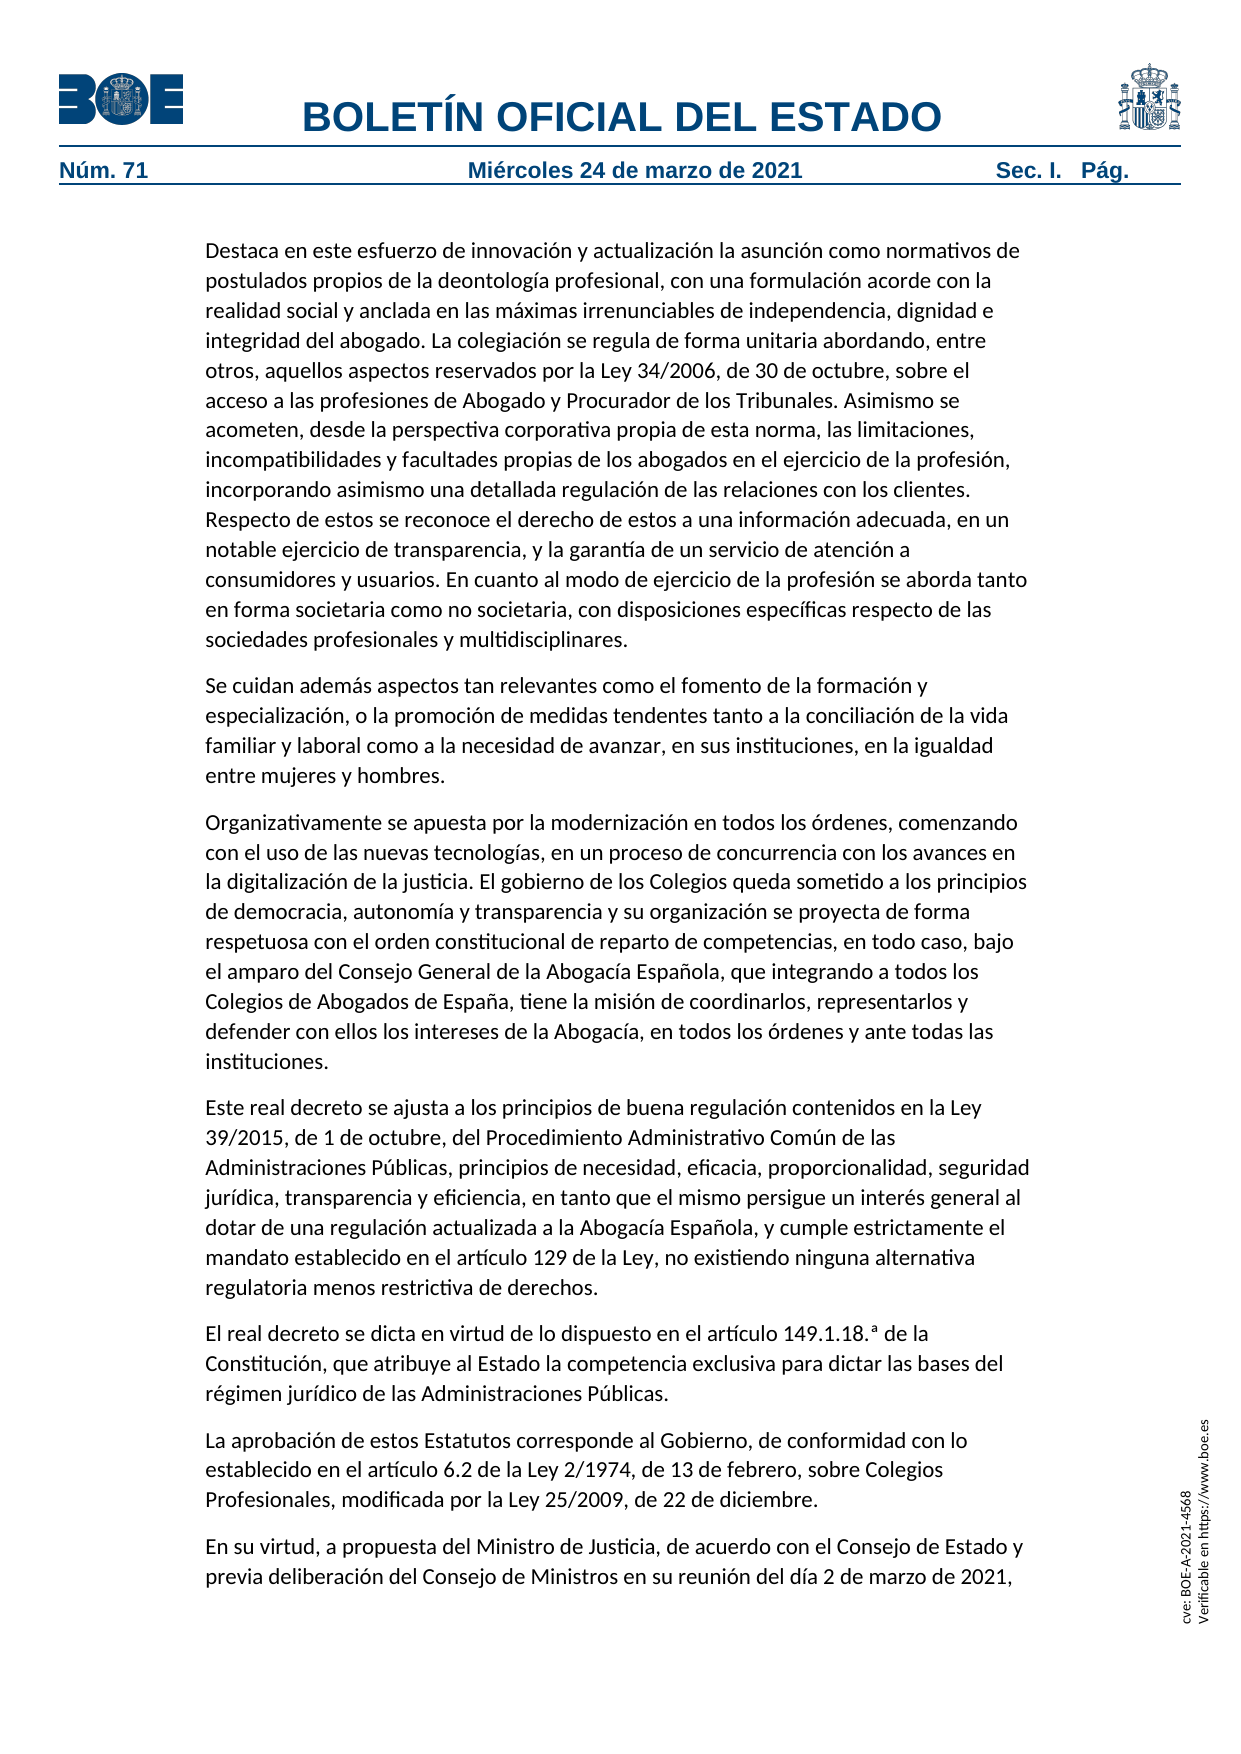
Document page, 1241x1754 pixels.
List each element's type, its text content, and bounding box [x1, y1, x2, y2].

text La aprobación de estos Estatutos corresponde al Gobierno, de conformidad con lo establecido en el artículo 6.2 de la Ley 2/1974, de 13 de febrero, sobre Colegios Profesionales, modificada por la Ley 25/2009, de 22 de diciembre. [205, 1426, 1034, 1513]
text Se cuidan además aspectos tan relevantes como el fomento de la formación y especialización, o la promoción de medidas tendentes tanto a la conciliación de la vida familiar y laboral como a la necesidad de avanzar, en sus instituciones, en la igualdad entre mujeres y hombres. [205, 671, 1034, 789]
text Destaca en este esfuerzo de innovación y actualización la asunción como normativos de postulados propios de la deontología profesional, con una formulación acorde con la realidad social y anclada en las máximas irrenunciables de independencia, dignidad e integridad del abogado. La colegiación se regula de forma unitaria abordando, entre otros, aquellos aspectos reservados por la Ley 34/2006, de 30 de octubre, sobre el acceso a las profesiones de Abogado y Procurador de los Tribunales. Asimismo se acometen, desde la perspectiva corporativa propia de esta norma, las limitaciones, incompatibilidades y facultades propias de los abogados en el ejercicio de la profesión, incorporando asimismo una detallada regulación de las relaciones con los clientes. Respecto de estos se reconoce el derecho de estos a una información adecuada, en un notable ejercicio de transparencia, y la garantía de un servicio de atención a consumidores y usuarios. En cuanto al modo de ejercicio de la profesión se aborda tanto en forma societaria como no societaria, con disposiciones específicas respecto de las sociedades profesionales y multidisciplinares. [205, 236, 1034, 653]
text Este real decreto se ajusta a los principios de buena regulación contenidos en la Ley 39/2015, de 1 de octubre, del Procedimiento Administrativo Común de las Administraciones Públicas, principios de necesidad, eficacia, proporcionalidad, seguridad jurídica, transparencia y eficiencia, en tanto que el mismo persigue un interés general al dotar de una regulación actualizada a la Abogacía Española, y cumple estrictamente el mandato establecido en el artículo 129 de la Ley, no existiendo ninguna alternativa regulatoria menos restrictiva de derechos. [205, 1093, 1034, 1301]
text En su virtud, a propuesta del Ministro de Justicia, de acuerdo con el Consejo de Estado y previa deliberación del Consejo de Ministros en su reunión del día 2 de marzo de 2021, [205, 1532, 1034, 1590]
text Organizativamente se apuesta por la modernización en todos los órdenes, comenzando con el uso de las nuevas tecnologías, en un proceso de concurrencia con los avances en la digitalización de la justicia. El gobierno de los Colegios queda sometido a los principios de democracia, autonomía y transparencia y su organización se proyecta de forma respetuosa con el orden constitucional de reparto de competencias, en todo caso, bajo el amparo del Consejo General de la Abogacía Española, que integrando a todos los Colegios de Abogados de España, tiene la misión de coordinarlos, representarlos y defender con ellos los intereses de la Abogacía, en todos los órdenes y ante todas las instituciones. [205, 808, 1034, 1075]
text El real decreto se dicta en virtud de lo dispuesto en el artículo 149.1.18.ª de la Constitución, que atribuye al Estado la competencia exclusiva para dictar las bases del régimen jurídico de las Administraciones Públicas. [205, 1319, 1034, 1407]
